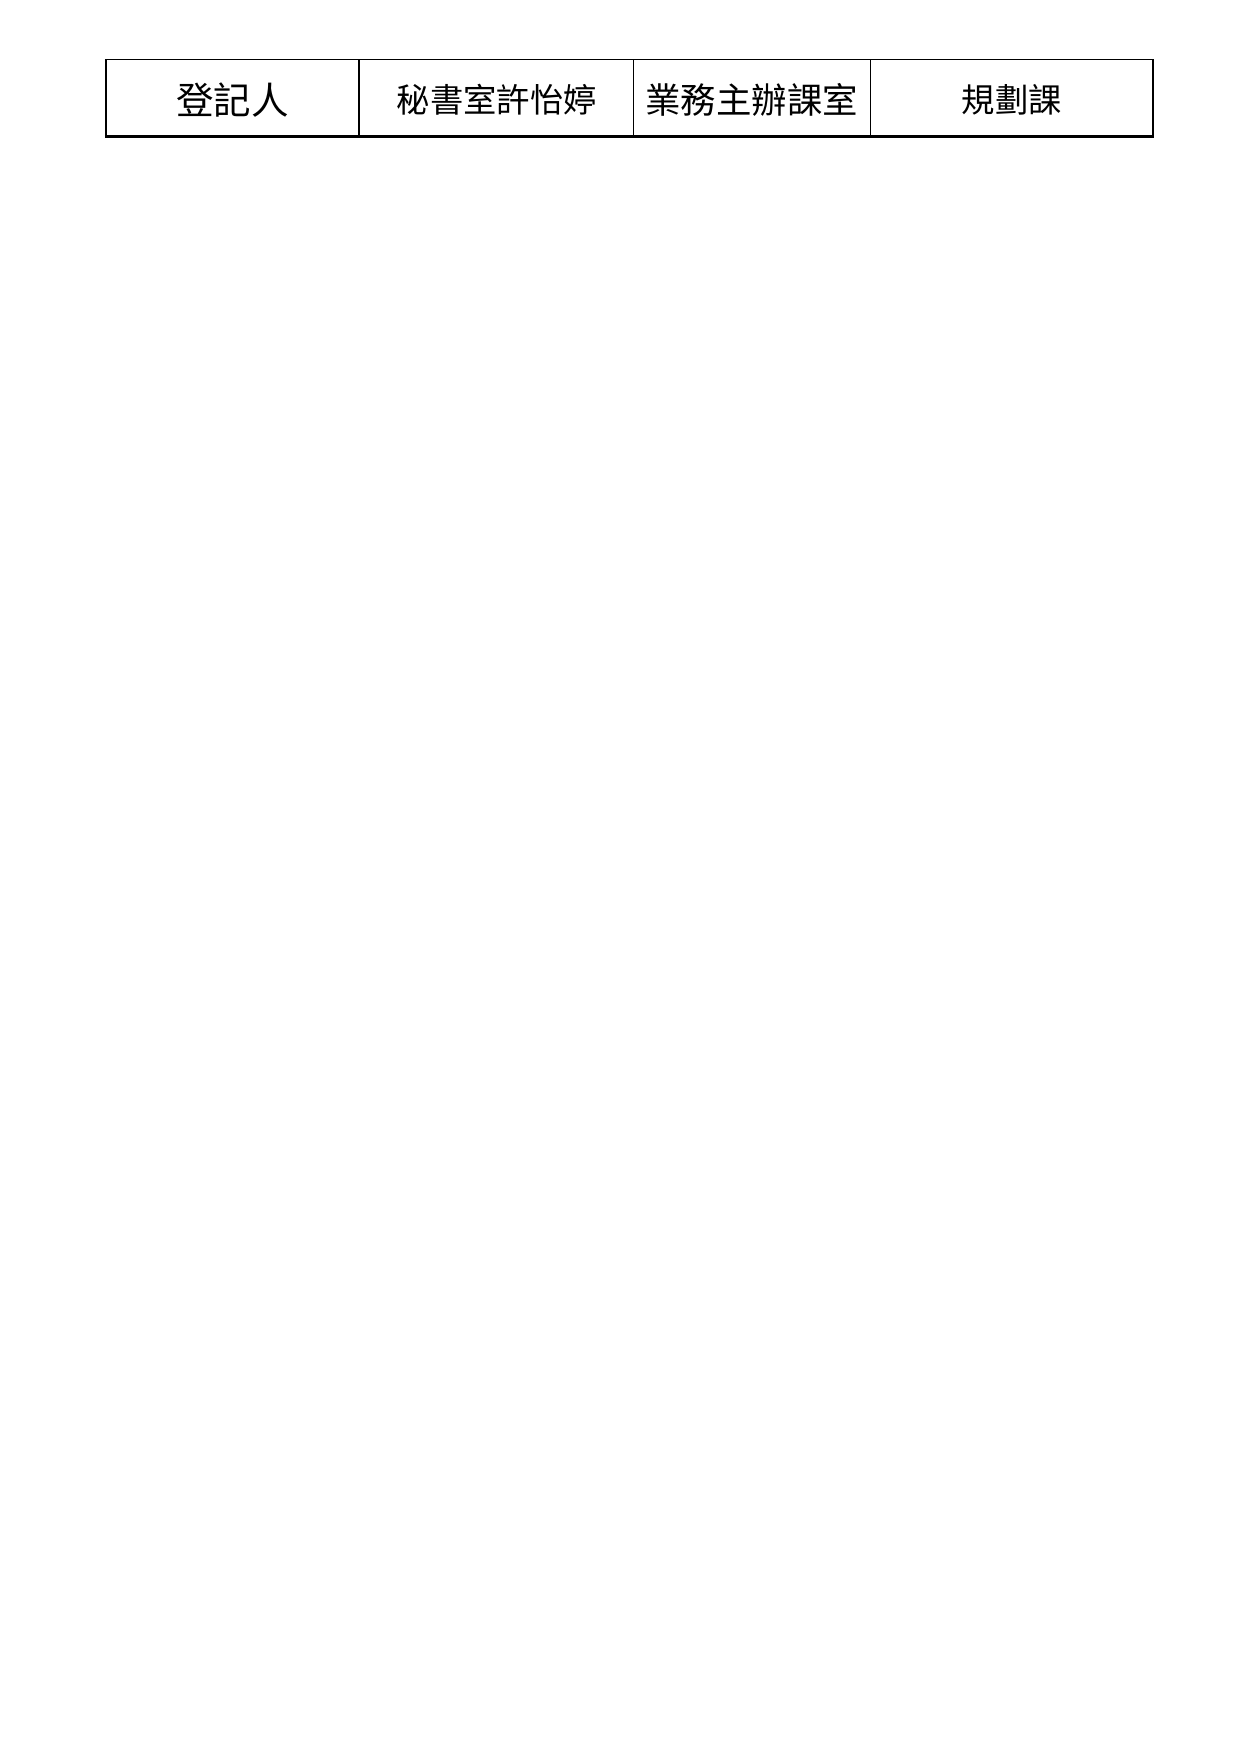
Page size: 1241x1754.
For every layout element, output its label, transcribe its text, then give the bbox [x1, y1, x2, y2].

table_cell 規劃課 [871, 60, 1152, 135]
table_cell 業務主辦課室 [634, 60, 870, 135]
table_cell 秘書室許怡婷 [360, 60, 633, 135]
table_cell 登記人 [107, 60, 358, 135]
